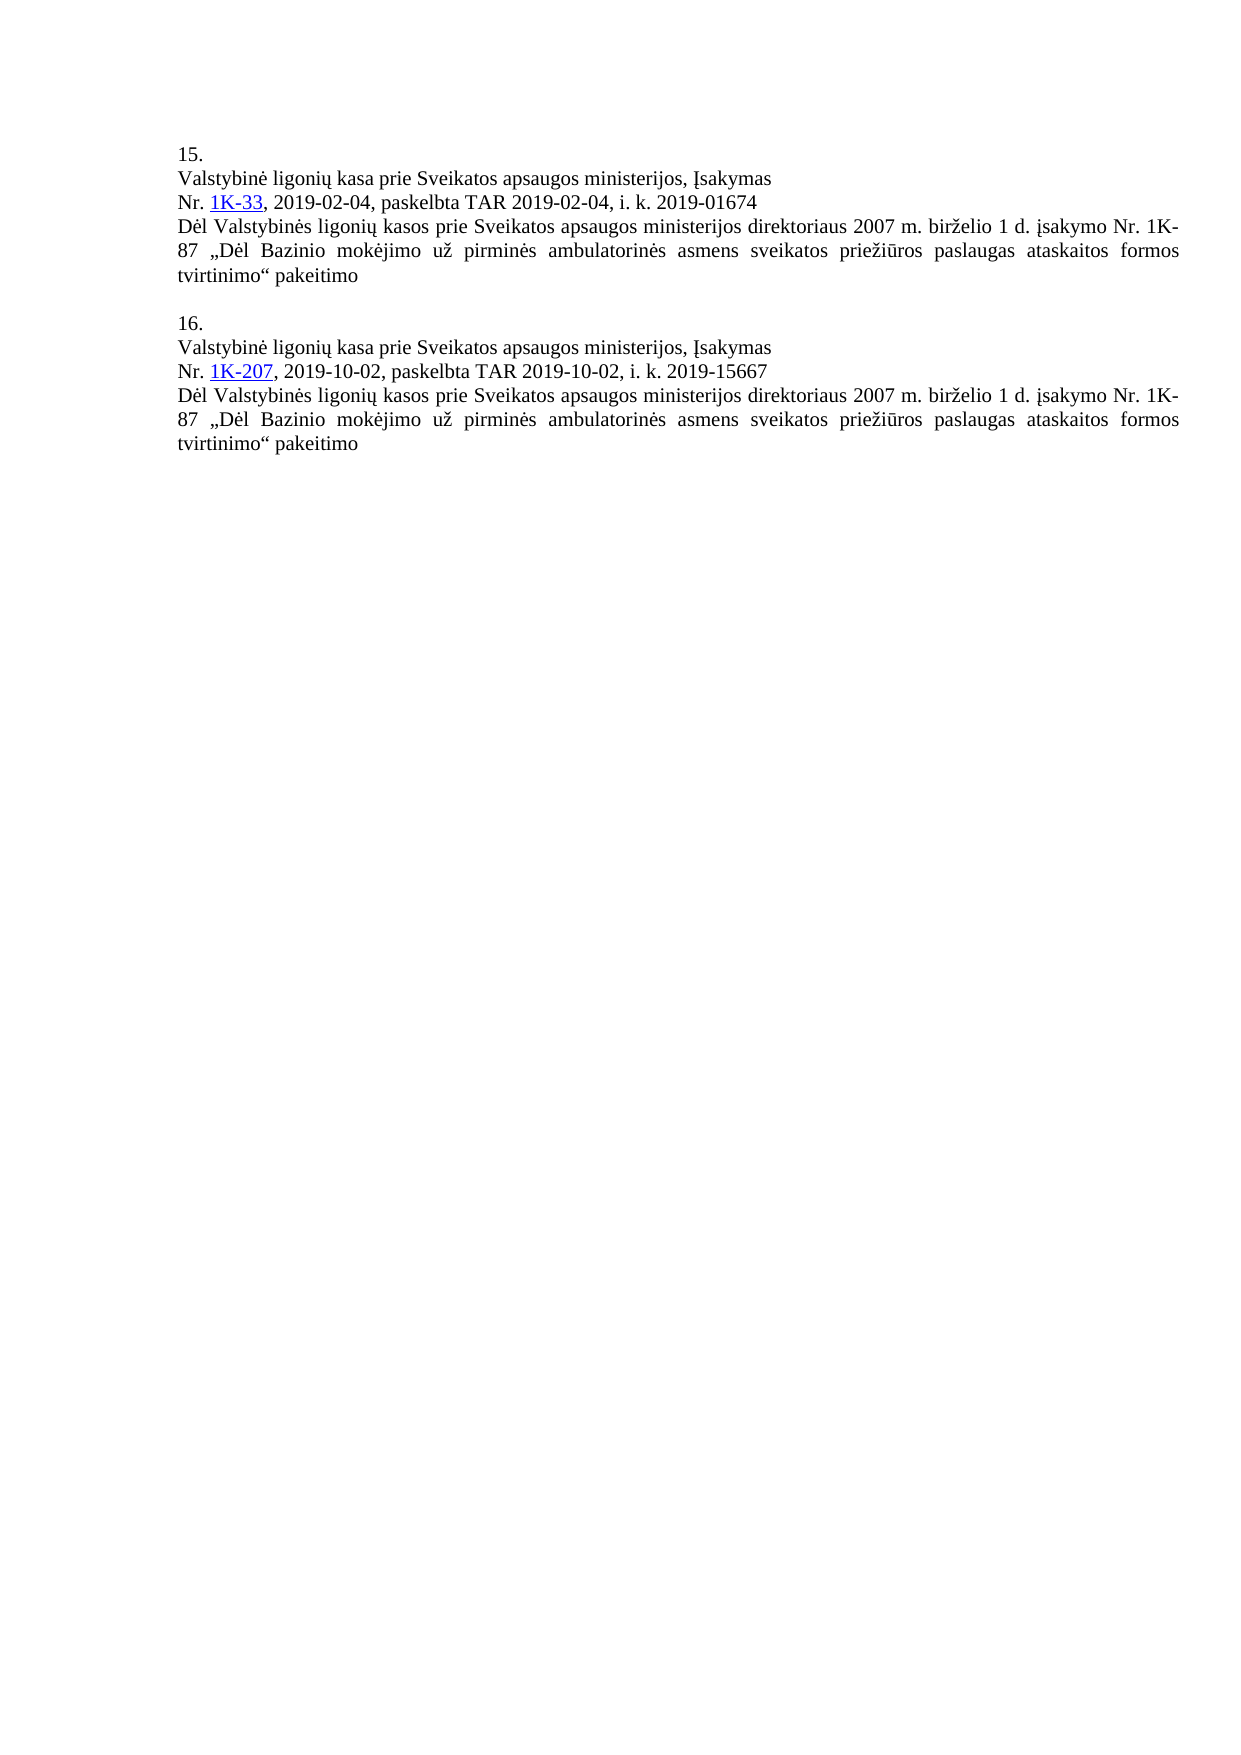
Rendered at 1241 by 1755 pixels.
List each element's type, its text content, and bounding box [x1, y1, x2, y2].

text 16. [177, 311, 1181, 335]
text 15. [177, 142, 1181, 166]
text Dėl Valstybinės ligonių kasos prie Sveikatos apsaugos ministerijos direktoriaus 2007 m. birželio 1 d. įsakymo Nr. 1K-87 „Dėl Bazinio mokėjimo už pirminės ambulatorinės asmens sveikatos priežiūros paslaugas ataskaitos formos tvirtinimo“ pakeitimo [177, 214, 1181, 287]
text Nr. 1K-207, 2019-10-02, paskelbta TAR 2019-10-02, i. k. 2019-15667 [177, 359, 1181, 383]
text Valstybinė ligonių kasa prie Sveikatos apsaugos ministerijos, Įsakymas [177, 166, 1181, 190]
text Dėl Valstybinės ligonių kasos prie Sveikatos apsaugos ministerijos direktoriaus 2007 m. birželio 1 d. įsakymo Nr. 1K-87 „Dėl Bazinio mokėjimo už pirminės ambulatorinės asmens sveikatos priežiūros paslaugas ataskaitos formos tvirtinimo“ pakeitimo [177, 383, 1181, 455]
text Valstybinė ligonių kasa prie Sveikatos apsaugos ministerijos, Įsakymas [177, 335, 1181, 359]
text Nr. 1K-33, 2019-02-04, paskelbta TAR 2019-02-04, i. k. 2019-01674 [177, 190, 1181, 214]
